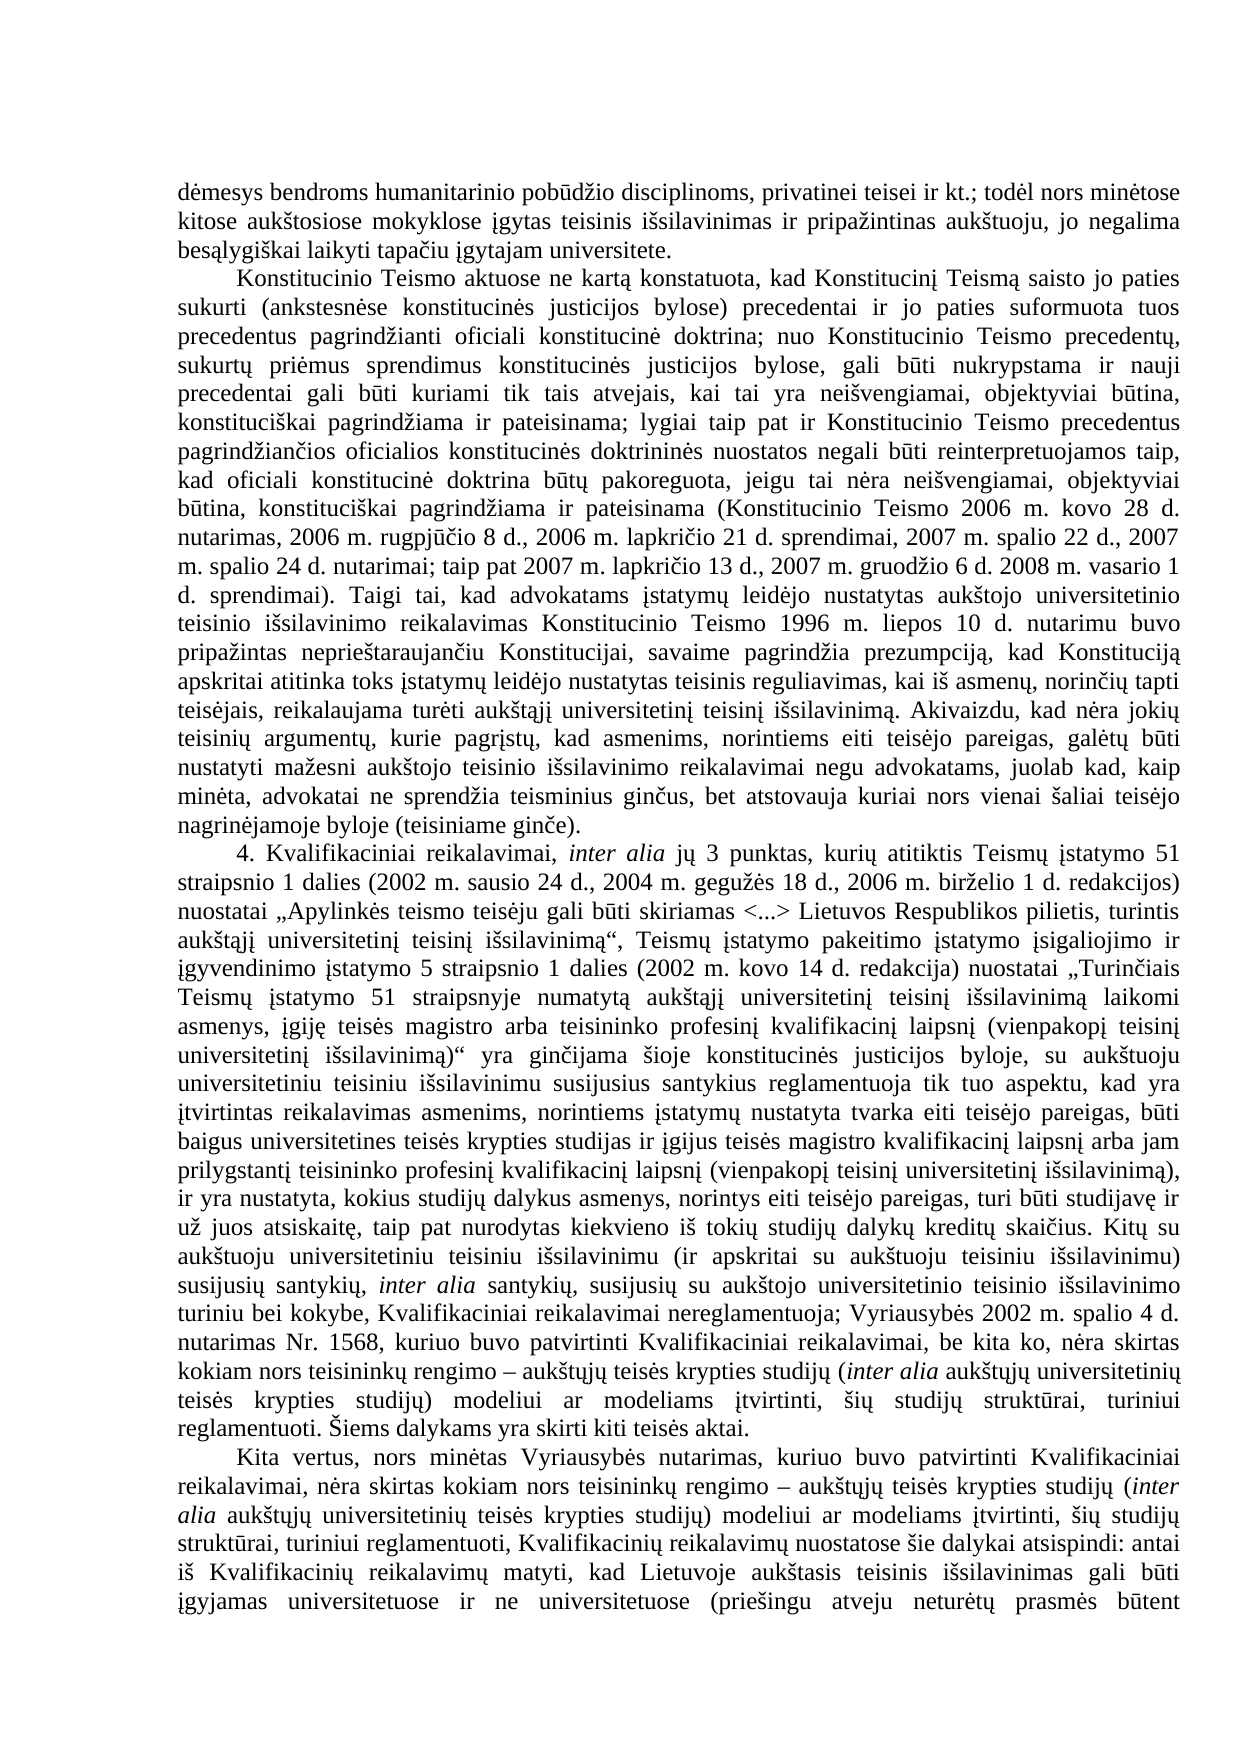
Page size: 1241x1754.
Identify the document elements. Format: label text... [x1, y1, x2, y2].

text Konstitucinio Teismo aktuose ne kartą konstatuota, kad Konstitucinį Teismą saisto jo paties sukurti (ankstesnėse konstitucinės justicijos bylose) precedentai ir jo paties suformuota tuos precedentus pagrindžianti oficiali konstitucinė doktrina; nuo Konstitucinio Teismo precedentų, sukurtų priėmus sprendimus konstitucinės justicijos bylose, gali būti nukrypstama ir nauji precedentai gali būti kuriami tik tais atvejais, kai tai yra neišvengiamai, objektyviai būtina, konstituciškai pagrindžiama ir pateisinama; lygiai taip pat ir Konstitucinio Teismo precedentus pagrindžiančios oficialios konstitucinės doktrininės nuostatos negali būti reinterpretuojamos taip, kad oficiali konstitucinė doktrina būtų pakoreguota, jeigu tai nėra neišvengiamai, objektyviai būtina, konstituciškai pagrindžiama ir pateisinama (Konstitucinio Teismo 2006 m. kovo 28 d. nutarimas, 2006 m. rugpjūčio 8 d., 2006 m. lapkričio 21 d. sprendimai, 2007 m. spalio 22 d., 2007 m. spalio 24 d. nutarimai; taip pat 2007 m. lapkričio 13 d., 2007 m. gruodžio 6 d. 2008 m. vasario 1 d. sprendimai). Taigi tai, kad advokatams įstatymų leidėjo nustatytas aukštojo universitetinio teisinio išsilavinimo reikalavimas Konstitucinio Teismo 1996 m. liepos 10 d. nutarimu buvo pripažintas neprieštaraujančiu Konstitucijai, savaime pagrindžia prezumpciją, kad Konstituciją apskritai atitinka toks įstatymų leidėjo nustatytas teisinis reguliavimas, kai iš asmenų, norinčių tapti teisėjais, reikalaujama turėti aukštąjį universitetinį teisinį išsilavinimą. Akivaizdu, kad nėra jokių teisinių argumentų, kurie pagrįstų, kad asmenims, norintiems eiti teisėjo pareigas, galėtų būti nustatyti mažesni aukštojo teisinio išsilavinimo reikalavimai negu advokatams, juolab kad, kaip minėta, advokatai ne sprendžia teisminius ginčus, bet atstovauja kuriai nors vienai šaliai teisėjo nagrinėjamoje byloje (teisiniame ginče). [177, 263, 1181, 838]
text 4. Kvalifikaciniai reikalavimai, inter alia jų 3 punktas, kurių atitiktis Teismų įstatymo 51 straipsnio 1 dalies (2002 m. sausio 24 d., 2004 m. gegužės 18 d., 2006 m. birželio 1 d. redakcijos) nuostatai „Apylinkės teismo teisėju gali būti skiriamas <...> Lietuvos Respublikos pilietis, turintis aukštąjį universitetinį teisinį išsilavinimą“, Teismų įstatymo pakeitimo įstatymo įsigaliojimo ir įgyvendinimo įstatymo 5 straipsnio 1 dalies (2002 m. kovo 14 d. redakcija) nuostatai „Turinčiais Teismų įstatymo 51 straipsnyje numatytą aukštąjį universitetinį teisinį išsilavinimą laikomi asmenys, įgiję teisės magistro arba teisininko profesinį kvalifikacinį laipsnį (vienpakopį teisinį universitetinį išsilavinimą)“ yra ginčijama šioje konstitucinės justicijos byloje, su aukštuoju universitetiniu teisiniu išsilavinimu susijusius santykius reglamentuoja tik tuo aspektu, kad yra įtvirtintas reikalavimas asmenims, norintiems įstatymų nustatyta tvarka eiti teisėjo pareigas, būti baigus universitetines teisės krypties studijas ir įgijus teisės magistro kvalifikacinį laipsnį arba jam prilygstantį teisininko profesinį kvalifikacinį laipsnį (vienpakopį teisinį universitetinį išsilavinimą), ir yra nustatyta, kokius studijų dalykus asmenys, norintys eiti teisėjo pareigas, turi būti studijavę ir už juos atsiskaitę, taip pat nurodytas kiekvieno iš tokių studijų dalykų kreditų skaičius. Kitų su aukštuoju universitetiniu teisiniu išsilavinimu (ir apskritai su aukštuoju teisiniu išsilavinimu) susijusių santykių, inter alia santykių, susijusių su aukštojo universitetinio teisinio išsilavinimo turiniu bei kokybe, Kvalifikaciniai reikalavimai nereglamentuoja; Vyriausybės 2002 m. spalio 4 d. nutarimas Nr. 1568, kuriuo buvo patvirtinti Kvalifikaciniai reikalavimai, be kita ko, nėra skirtas kokiam nors teisininkų rengimo – aukštųjų teisės krypties studijų (inter alia aukštųjų universitetinių teisės krypties studijų) modeliui ar modeliams įtvirtinti, šių studijų struktūrai, turiniui reglamentuoti. Šiems dalykams yra skirti kiti teisės aktai. [177, 838, 1181, 1442]
text Kita vertus, nors minėtas Vyriausybės nutarimas, kuriuo buvo patvirtinti Kvalifikaciniai reikalavimai, nėra skirtas kokiam nors teisininkų rengimo – aukštųjų teisės krypties studijų (inter alia aukštųjų universitetinių teisės krypties studijų) modeliui ar modeliams įtvirtinti, šių studijų struktūrai, turiniui reglamentuoti, Kvalifikacinių reikalavimų nuostatose šie dalykai atsispindi: antai iš Kvalifikacinių reikalavimų matyti, kad Lietuvoje aukštasis teisinis išsilavinimas gali būti įgyjamas universitetuose ir ne universitetuose (priešingu atveju neturėtų prasmės būtent [177, 1442, 1181, 1615]
text dėmesys bendroms humanitarinio pobūdžio disciplinoms, privatinei teisei ir kt.; todėl nors minėtose kitose aukštosiose mokyklose įgytas teisinis išsilavinimas ir pripažintinas aukštuoju, jo negalima besąlygiškai laikyti tapačiu įgytajam universitete. [177, 177, 1181, 263]
